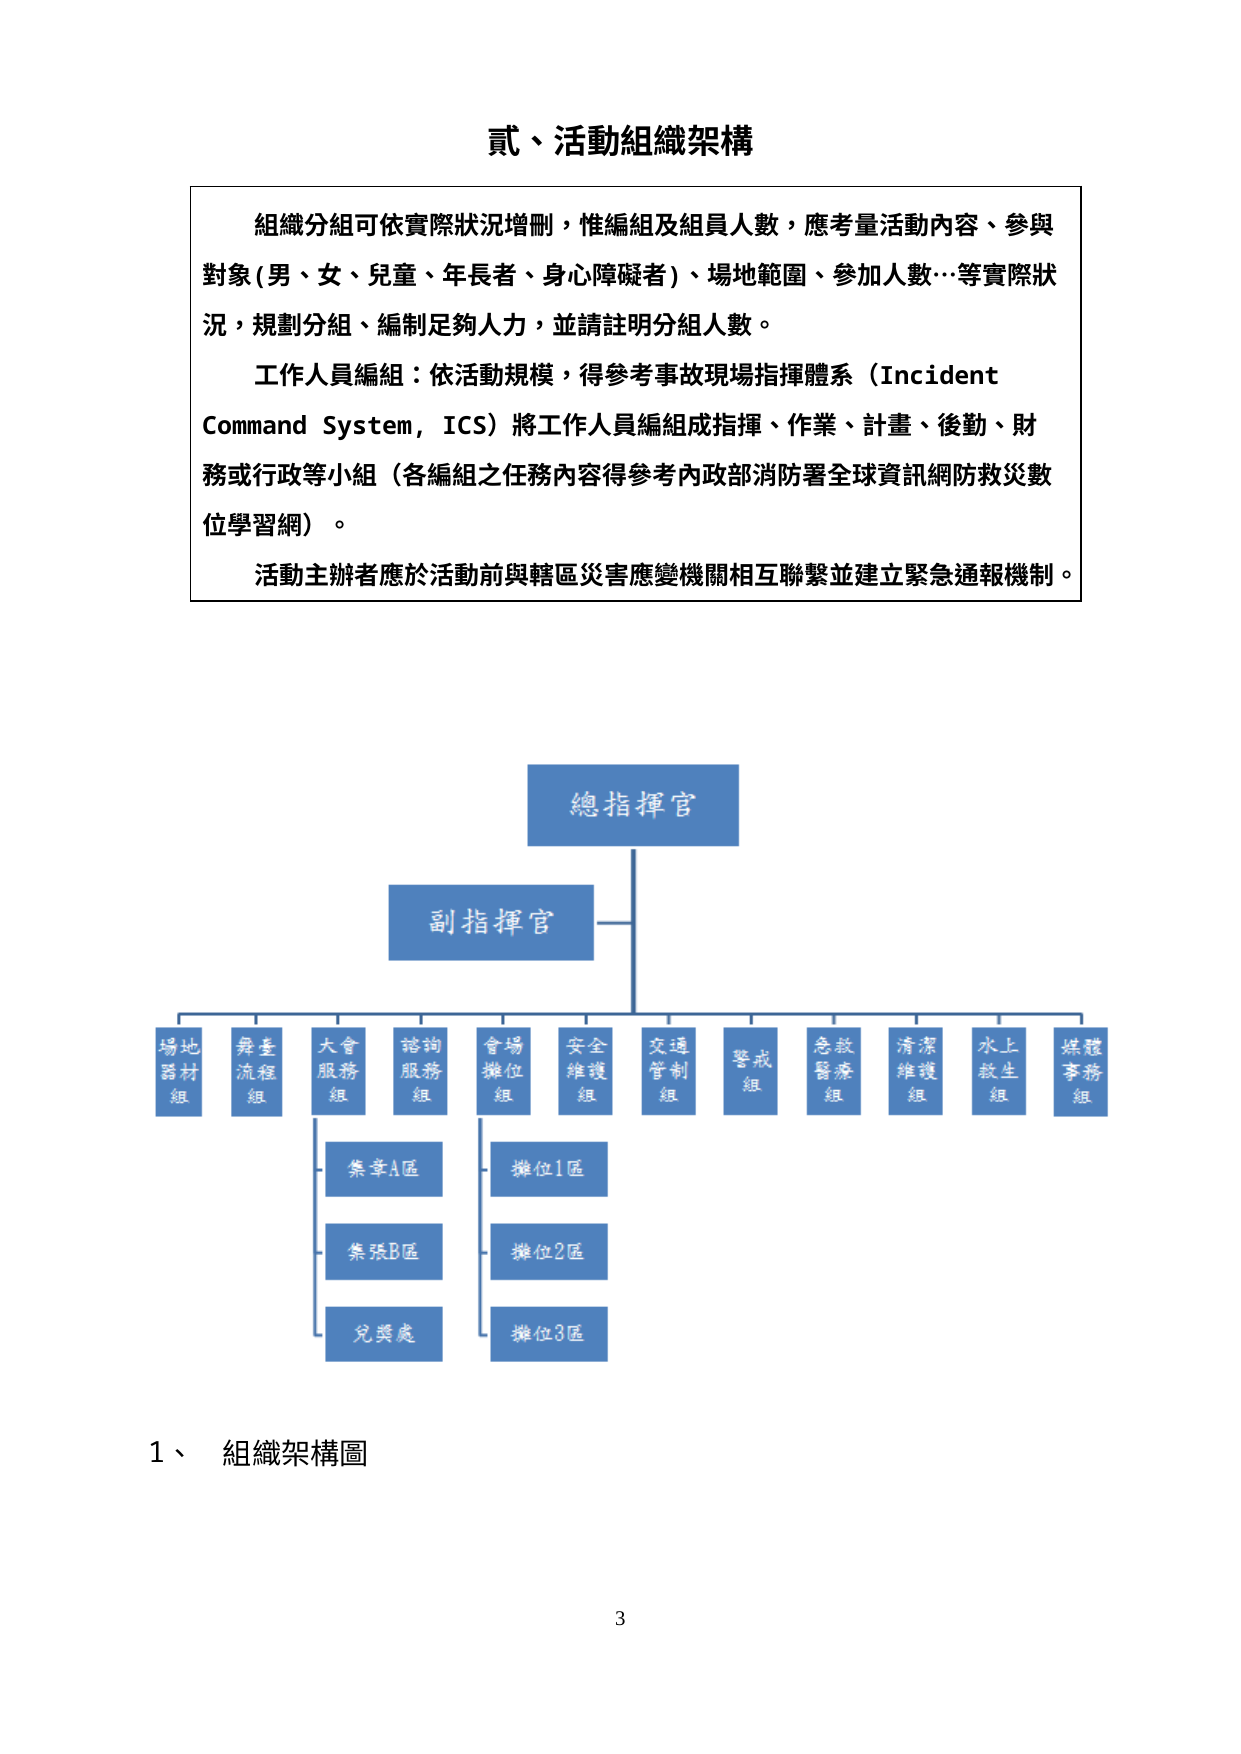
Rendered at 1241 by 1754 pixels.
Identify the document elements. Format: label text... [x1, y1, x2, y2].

text 活動主辦者應於活動前與轄區災害應變機關相互聯繫並建立緊急通報機制。 [202, 545, 1059, 593]
text 組織分組可依實際狀況增刪，惟編組及組員人數，應考量活動內容、參與對象(男、女、兒童、年長者、身心障礙者)、場地範圍、參加人數…等實際狀況，規劃分組、編制足夠人力，並請註明分組人數。 [202, 195, 1059, 345]
text 貳、活動組織架構 [148, 97, 1093, 160]
list 組織架構圖 [148, 1391, 1093, 1472]
list [148, 722, 1093, 751]
text 工作人員編組：依活動規模，得參考事故現場指揮體系（Incident Command System, ICS）將工作人員編組成指揮、作業、計畫、後勤、財務或行政等小組（各編組之任務內容得參考內政部消防署全球資訊網防救災數位學習網）。 [202, 345, 1059, 545]
